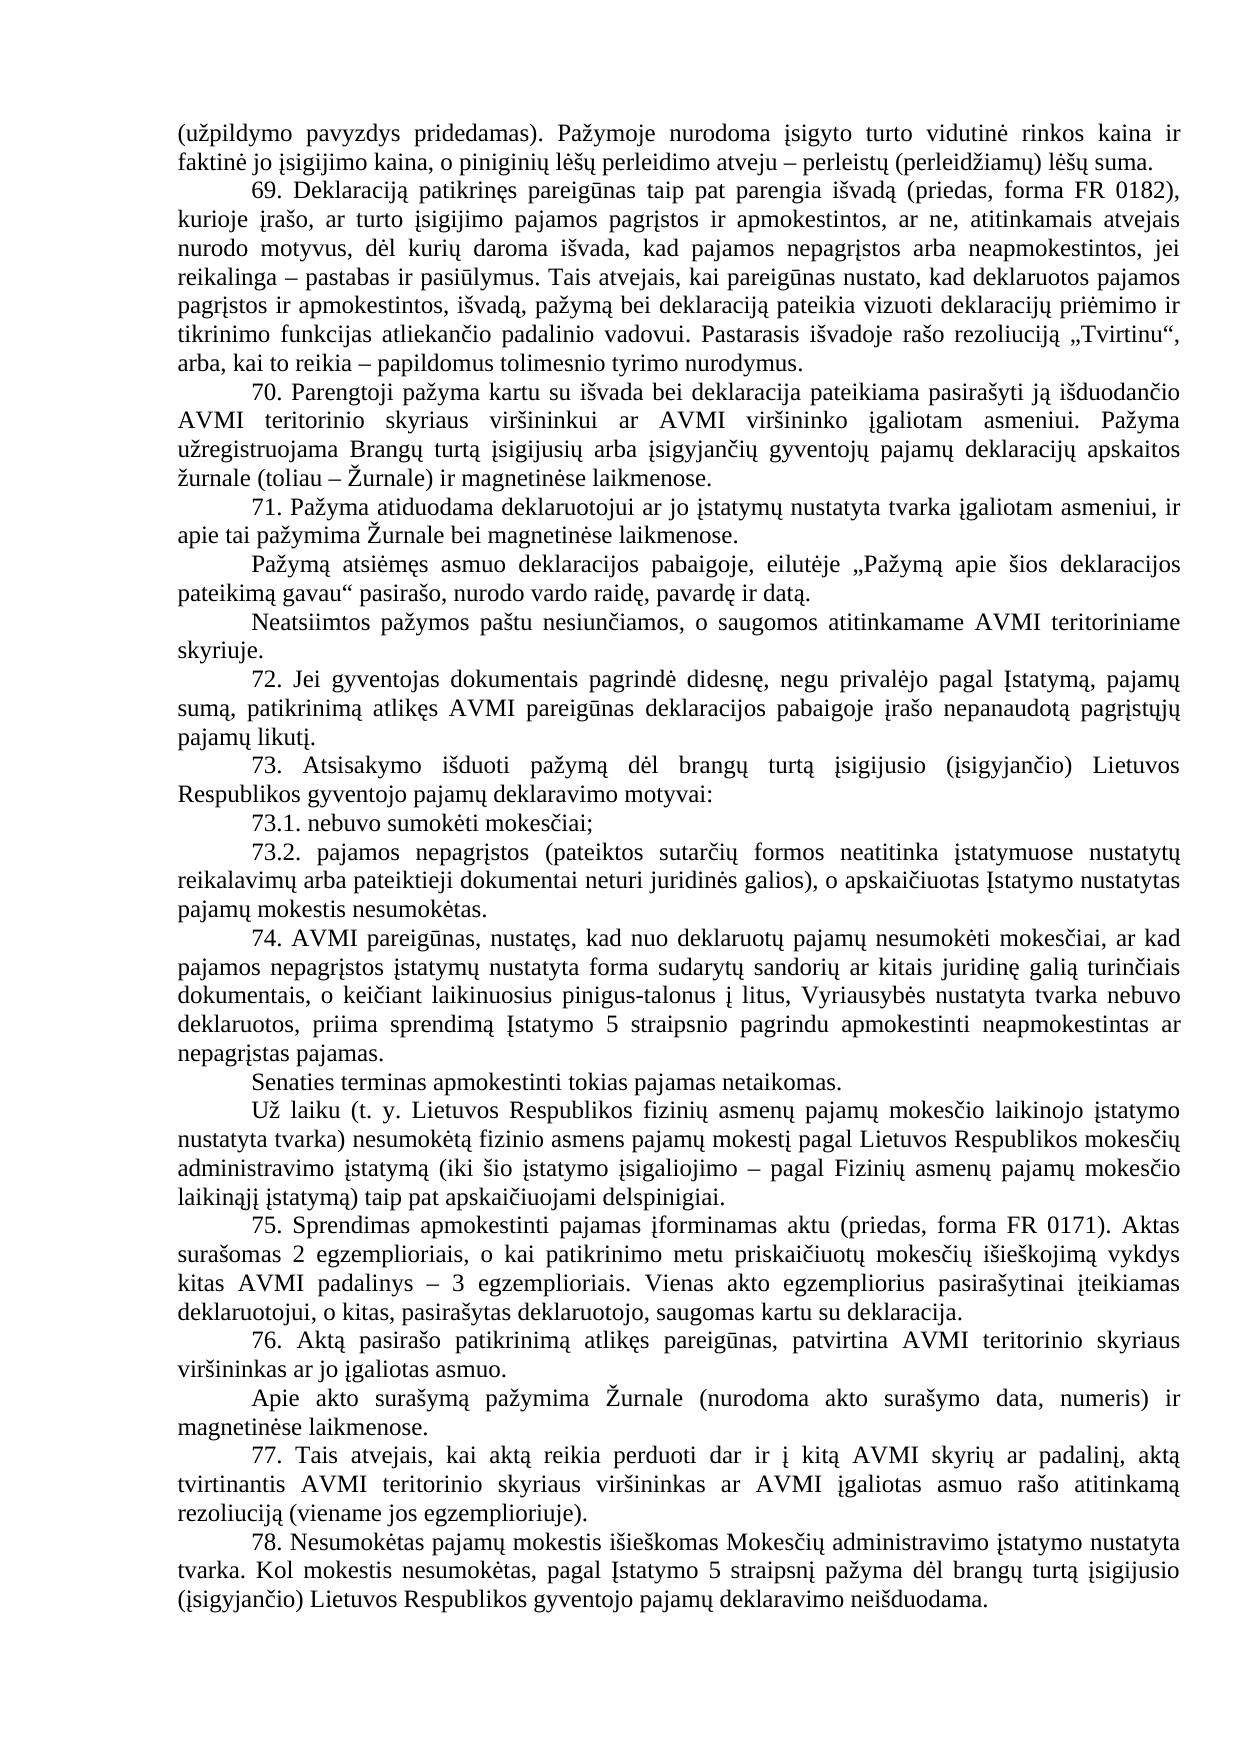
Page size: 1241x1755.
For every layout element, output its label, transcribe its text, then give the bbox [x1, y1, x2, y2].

text 69. Deklaraciją patikrinęs pareigūnas taip pat parengia išvadą (priedas, forma FR 0182), kurioje įrašo, ar turto įsigijimo pajamos pagrįstos ir apmokestintos, ar ne, atitinkamais atvejais nurodo motyvus, dėl kurių daroma išvada, kad pajamos nepagrįstos arba neapmokestintos, jei reikalinga – pastabas ir pasiūlymus. Tais atvejais, kai pareigūnas nustato, kad deklaruotos pajamos pagrįstos ir apmokestintos, išvadą, pažymą bei deklaraciją pateikia vizuoti deklaracijų priėmimo ir tikrinimo funkcijas atliekančio padalinio vadovui. Pastarasis išvadoje rašo rezoliuciją „Tvirtinu“, arba, kai to reikia – papildomus tolimesnio tyrimo nurodymus. [177, 176, 1181, 377]
text 72. Jei gyventojas dokumentais pagrindė didesnę, negu privalėjo pagal Įstatymą, pajamų sumą, patikrinimą atlikęs AVMI pareigūnas deklaracijos pabaigoje įrašo nepanaudotą pagrįstųjų pajamų likutį. [177, 664, 1181, 751]
text 78. Nesumokėtas pajamų mokestis išieškomas Mokesčių administravimo įstatymo nustatyta tvarka. Kol mokestis nesumokėtas, pagal Įstatymo 5 straipsnį pažyma dėl brangų turtą įsigijusio (įsigyjančio) Lietuvos Respublikos gyventojo pajamų deklaravimo neišduodama. [177, 1527, 1181, 1613]
text 75. Sprendimas apmokestinti pajamas įforminamas aktu (priedas, forma FR 0171). Aktas surašomas 2 egzemplioriais, o kai patikrinimo metu priskaičiuotų mokesčių išieškojimą vykdys kitas AVMI padalinys – 3 egzemplioriais. Vienas akto egzempliorius pasirašytinai įteikiamas deklaruotojui, o kitas, pasirašytas deklaruotojo, saugomas kartu su deklaracija. [177, 1211, 1181, 1326]
text Už laiku (t. y. Lietuvos Respublikos fizinių asmenų pajamų mokesčio laikinojo įstatymo nustatyta tvarka) nesumokėtą fizinio asmens pajamų mokestį pagal Lietuvos Respublikos mokesčių administravimo įstatymą (iki šio įstatymo įsigaliojimo – pagal Fizinių asmenų pajamų mokesčio laikinąjį įstatymą) taip pat apskaičiuojami delspinigiai. [177, 1096, 1181, 1211]
text 76. Aktą pasirašo patikrinimą atlikęs pareigūnas, patvirtina AVMI teritorinio skyriaus viršininkas ar jo įgaliotas asmuo. [177, 1326, 1181, 1383]
text 73.1. nebuvo sumokėti mokesčiai; [177, 808, 1181, 837]
text 73.2. pajamos nepagrįstos (pateiktos sutarčių formos neatitinka įstatymuose nustatytų reikalavimų arba pateiktieji dokumentai neturi juridinės galios), o apskaičiuotas Įstatymo nustatytas pajamų mokestis nesumokėtas. [177, 837, 1181, 923]
text Apie akto surašymą pažymima Žurnale (nurodoma akto surašymo data, numeris) ir magnetinėse laikmenose. [177, 1383, 1181, 1441]
text 71. Pažyma atiduodama deklaruotojui ar jo įstatymų nustatyta tvarka įgaliotam asmeniui, ir apie tai pažymima Žurnale bei magnetinėse laikmenose. [177, 492, 1181, 549]
text 73. Atsisakymo išduoti pažymą dėl brangų turtą įsigijusio (įsigyjančio) Lietuvos Respublikos gyventojo pajamų deklaravimo motyvai: [177, 751, 1181, 808]
text Senaties terminas apmokestinti tokias pajamas netaikomas. [177, 1067, 1181, 1096]
text Pažymą atsiėmęs asmuo deklaracijos pabaigoje, eilutėje „Pažymą apie šios deklaracijos pateikimą gavau“ pasirašo, nurodo vardo raidę, pavardę ir datą. [177, 549, 1181, 607]
text 74. AVMI pareigūnas, nustatęs, kad nuo deklaruotų pajamų nesumokėti mokesčiai, ar kad pajamos nepagrįstos įstatymų nustatyta forma sudarytų sandorių ar kitais juridinę galią turinčiais dokumentais, o keičiant laikinuosius pinigus-talonus į litus, Vyriausybės nustatyta tvarka nebuvo deklaruotos, priima sprendimą Įstatymo 5 straipsnio pagrindu apmokestinti neapmokestintas ar nepagrįstas pajamas. [177, 923, 1181, 1067]
text (užpildymo pavyzdys pridedamas). Pažymoje nurodoma įsigyto turto vidutinė rinkos kaina ir faktinė jo įsigijimo kaina, o piniginių lėšų perleidimo atveju – perleistų (perleidžiamų) lėšų suma. [177, 118, 1181, 176]
text Neatsiimtos pažymos paštu nesiunčiamos, o saugomos atitinkamame AVMI teritoriniame skyriuje. [177, 607, 1181, 664]
text 70. Parengtoji pažyma kartu su išvada bei deklaracija pateikiama pasirašyti ją išduodančio AVMI teritorinio skyriaus viršininkui ar AVMI viršininko įgaliotam asmeniui. Pažyma užregistruojama Brangų turtą įsigijusių arba įsigyjančių gyventojų pajamų deklaracijų apskaitos žurnale (toliau – Žurnale) ir magnetinėse laikmenose. [177, 377, 1181, 492]
text 77. Tais atvejais, kai aktą reikia perduoti dar ir į kitą AVMI skyrių ar padalinį, aktą tvirtinantis AVMI teritorinio skyriaus viršininkas ar AVMI įgaliotas asmuo rašo atitinkamą rezoliuciją (viename jos egzemplioriuje). [177, 1441, 1181, 1527]
